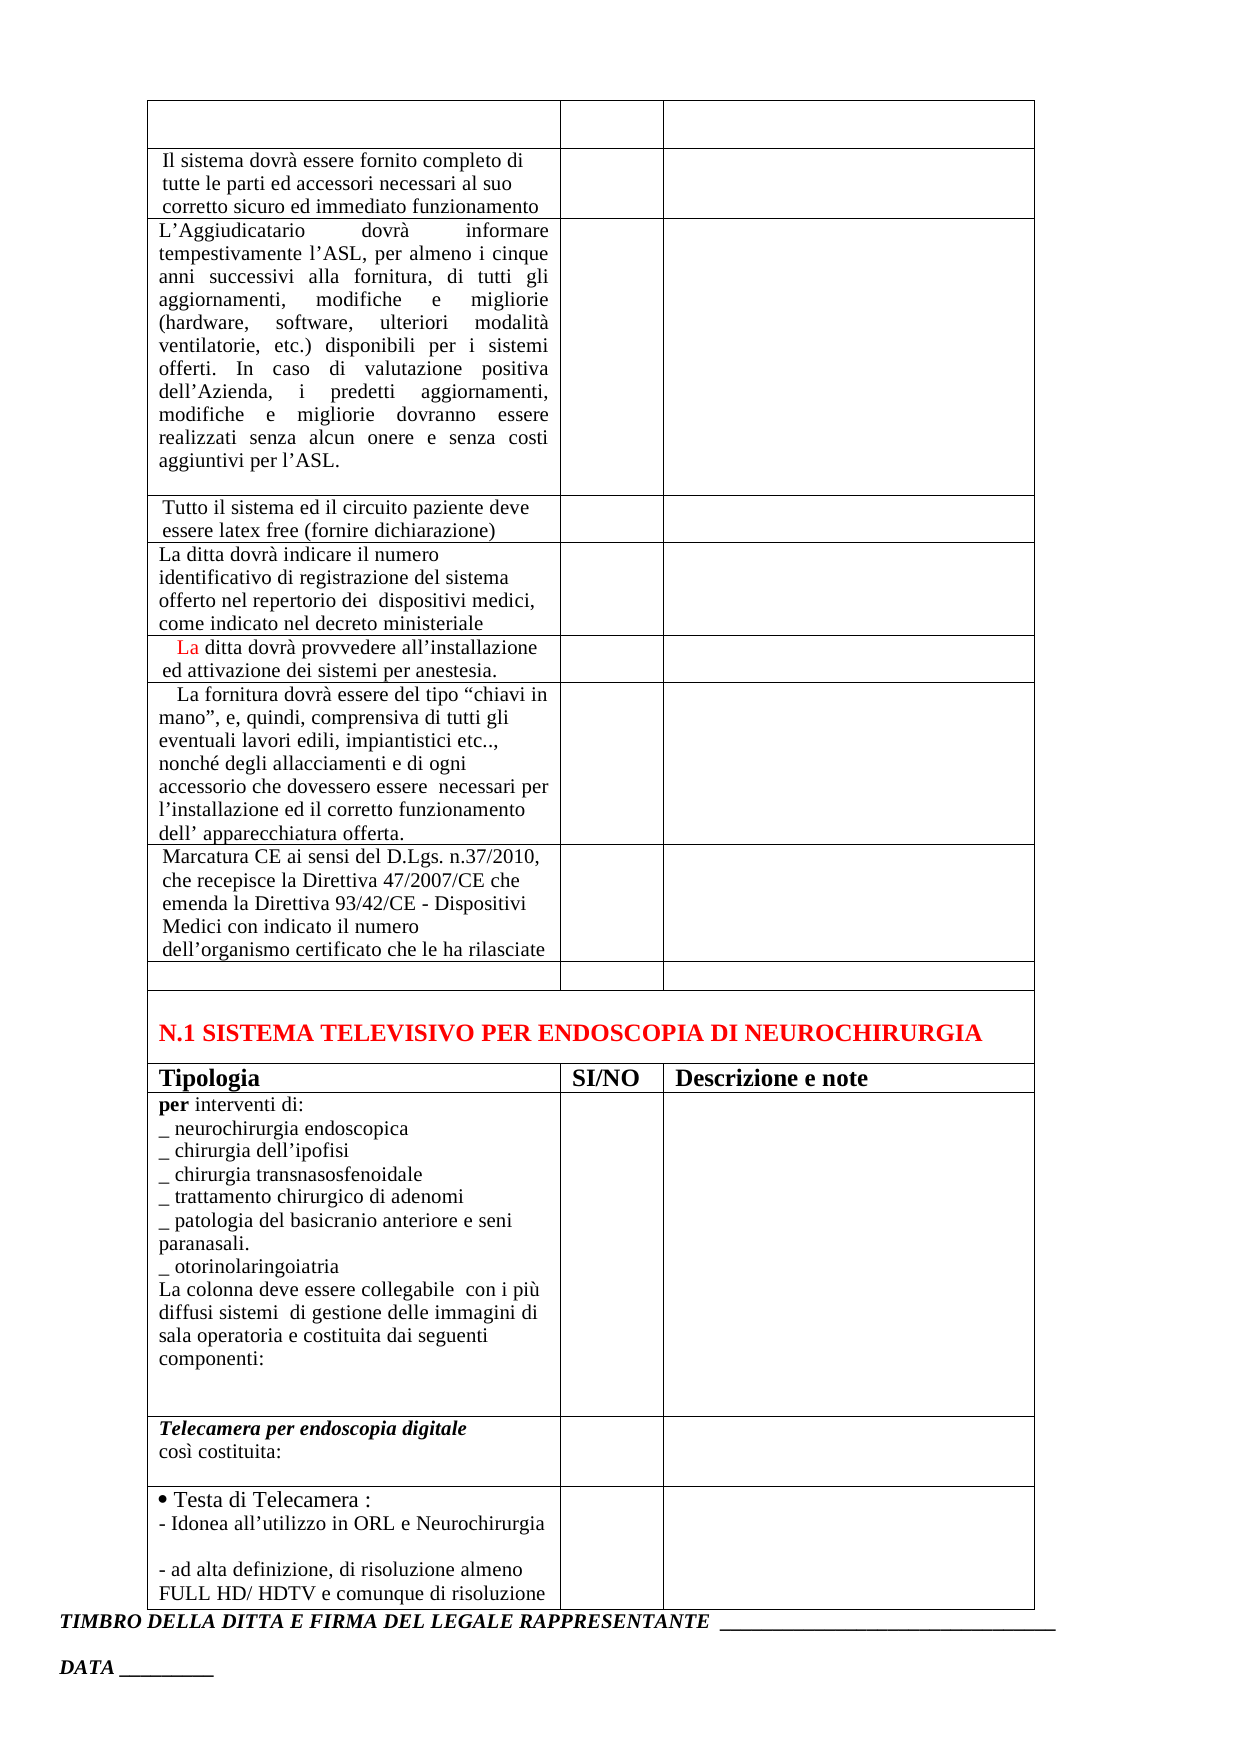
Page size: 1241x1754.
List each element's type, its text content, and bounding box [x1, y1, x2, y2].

table_cell [561, 636, 663, 682]
table_cell [561, 219, 663, 495]
table_cell [664, 496, 1034, 542]
table_cell [561, 1417, 663, 1486]
table_cell La ditta dovrà provvedere all’installazione ed attivazione dei sistemi per anestesia. [148, 636, 560, 682]
table_cell [664, 1093, 1034, 1416]
table_cell [664, 962, 1034, 989]
table_cell Telecamera per endoscopia digitale così costituita: [148, 1417, 560, 1486]
table_cell [664, 101, 1034, 147]
table_cell Marcatura CE ai sensi del D.Lgs. n.37/2010, che recepisce la Direttiva 47/2007/CE che emenda la Direttiva 93/42/CE - Dispositivi Medici con indicato il numero dell’organismo certificato che le ha rilasciate [148, 845, 560, 961]
table_cell [664, 1487, 1034, 1609]
table_cell [561, 845, 663, 961]
table_cell La fornitura dovrà essere del tipo “chiavi in mano”, e, quindi, comprensiva di tutti gli eventuali lavori edili, impiantistici etc.., nonché degli allacciamenti e di ogni accessorio che dovessero essere necessari per l’installazione ed il corretto funzionamento dell’ apparecchiatura offerta. [148, 683, 560, 844]
table_cell [561, 149, 663, 218]
table_cell [664, 845, 1034, 961]
table_cell SI/NO [561, 1064, 663, 1092]
table_cell [561, 543, 663, 635]
table_cell [561, 962, 663, 989]
table_cell per interventi di: _ neurochirurgia endoscopica _ chirurgia dell’ipofisi _ chirurgia transnasosfenoidale _ trattamento chirurgico di adenomi _ patologia del basicranio anteriore e seni paranasali. _ otorinolaringoiatria La colonna deve essere collegabile con i più diffusi sistemi di gestione delle immagini di sala operatoria e costituita dai seguenti componenti: [148, 1093, 560, 1416]
table_cell Tutto il sistema ed il circuito paziente deve essere latex free (fornire dichiarazione) [148, 496, 560, 542]
table_cell [664, 149, 1034, 218]
table_cell [664, 683, 1034, 844]
table_cell [664, 543, 1034, 635]
table_cell Il sistema dovrà essere fornito completo di tutte le parti ed accessori necessari al suo corretto sicuro ed immediato funzionamento [148, 149, 560, 218]
table_cell [148, 962, 560, 989]
table_cell La ditta dovrà indicare il numero identificativo di registrazione del sistema offerto nel repertorio dei dispositivi medici, come indicato nel decreto ministeriale [148, 543, 560, 635]
table_cell [561, 683, 663, 844]
table_cell Tipologia [148, 1064, 560, 1092]
table_cell [561, 101, 663, 147]
table_cell N.1 SISTEMA TELEVISIVO PER ENDOSCOPIA DI NEUROCHIRURGIA [148, 991, 1034, 1063]
table_cell [664, 636, 1034, 682]
table_cell [148, 101, 560, 147]
table_cell [664, 219, 1034, 495]
table_cell Descrizione e note [664, 1064, 1034, 1092]
table_cell [561, 1093, 663, 1416]
table_cell [561, 1487, 663, 1609]
table_cell [664, 1417, 1034, 1486]
table_cell L’Aggiudicatario dovrà informare tempestivamente l’ASL, per almeno i cinque anni successivi alla fornitura, di tutti gli aggiornamenti, modifiche e migliorie (hardware, software, ulteriori modalità ventilatorie, etc.) disponibili per i sistemi offerti. In caso di valutazione positiva dell’Azienda, i predetti aggiornamenti, modifiche e migliorie dovranno essere realizzati senza alcun onere e senza costi aggiuntivi per l’ASL. [148, 219, 560, 495]
table_cell [561, 496, 663, 542]
table_cell Testa di Telecamera : - Idonea all’utilizzo in ORL e Neurochirurgia - ad alta definizione, di risoluzione almeno FULL HD/ HDTV e comunque di risoluzione [148, 1487, 560, 1609]
